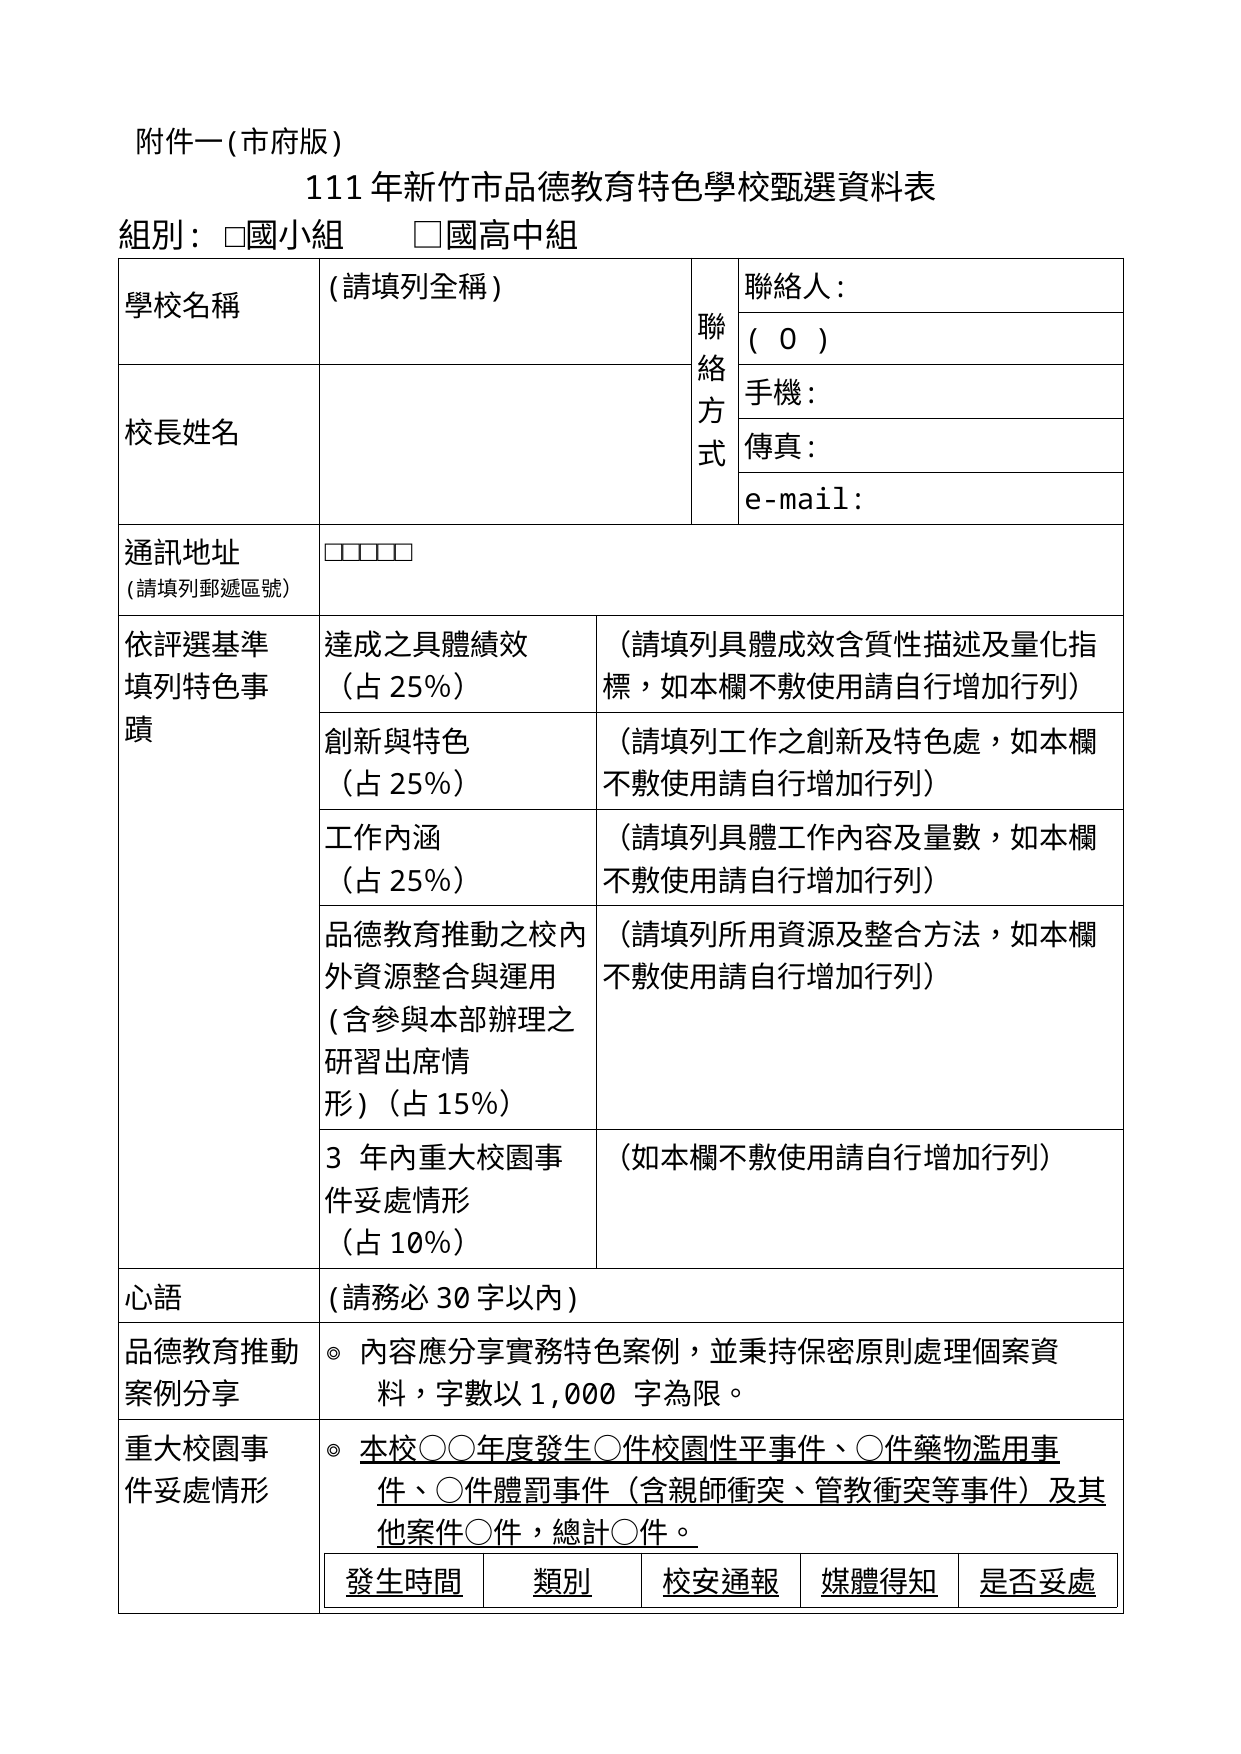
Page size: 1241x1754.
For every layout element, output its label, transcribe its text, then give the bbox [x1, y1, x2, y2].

table_header 校安通報 [642, 1554, 800, 1607]
table_cell 創新與特色 （占25％） [320, 713, 596, 808]
table_header (請填列全稱) [320, 259, 691, 363]
table_header 類別 [484, 1554, 641, 1607]
table_header 是否妥處 [959, 1554, 1117, 1607]
table_cell [320, 365, 691, 524]
text 111年新竹市品德教育特色學校甄選資料表 [118, 161, 1122, 209]
table_cell （如本欄不敷使用請自行增加行列） [597, 1130, 1123, 1268]
table_cell ◎ 本校○○年度發生○件校園性平事件、○件藥物濫用事 件、○件體罰事件（含親師衝突、管教衝突等事件）及其 他案件○件，總計○件。 [320, 1420, 1123, 1613]
table_cell 達成之具體績效 （占25％） [320, 616, 596, 712]
text 附件一(市府版) [118, 118, 1122, 161]
table_cell 工作內涵 （占25％） [320, 810, 596, 905]
table_header 學校名稱 [119, 259, 319, 363]
table_header 聯 絡 方 式 [692, 259, 738, 524]
table_cell 手機: [739, 365, 1123, 418]
table_header 發生時間 [325, 1554, 483, 1607]
table_cell ( O ) [739, 313, 1123, 363]
table_cell ◎ 內容應分享實務特色案例，並秉持保密原則處理個案資 料，字數以1,000 字為限。 [320, 1323, 1123, 1419]
table_cell 3 年內重大校園事件妥處情形 （占10％） [320, 1130, 596, 1268]
table_cell 心語 [119, 1269, 319, 1322]
table_cell （請填列所用資源及整合方法，如本欄不敷使用請自行增加行列） [597, 906, 1123, 1129]
table_cell （請填列具體工作內容及量數，如本欄不敷使用請自行增加行列） [597, 810, 1123, 905]
table_header 媒體得知 [801, 1554, 958, 1607]
table_header 聯絡人: [739, 259, 1123, 312]
table_cell （請填列具體成效含質性描述及量化指 標，如本欄不敷使用請自行增加行列） [597, 616, 1123, 712]
table_cell 重大校園事 件妥處情形 [119, 1420, 319, 1613]
table_cell e-mail: [739, 473, 1123, 524]
table_cell 依評選基準 填列特色事 蹟 [119, 616, 319, 1268]
table_cell 品德教育推動案例分享 [119, 1323, 319, 1419]
table_cell 傳真: [739, 419, 1123, 472]
table_cell （請填列工作之創新及特色處，如本欄不敷使用請自行增加行列） [597, 713, 1123, 808]
table_cell (請務必30字以內) [320, 1269, 1123, 1322]
table_cell □□□□□ [320, 525, 1123, 615]
table_cell 通訊地址 (請填列郵遞區號） [119, 525, 319, 615]
table_cell 品德教育推動之校內外資源整合與運用(含參與本部辦理之研習出席情 形)（占15％） [320, 906, 596, 1129]
table_cell 校長姓名 [119, 365, 319, 524]
text 組別: □國小組 □國高中組 [118, 209, 1122, 257]
